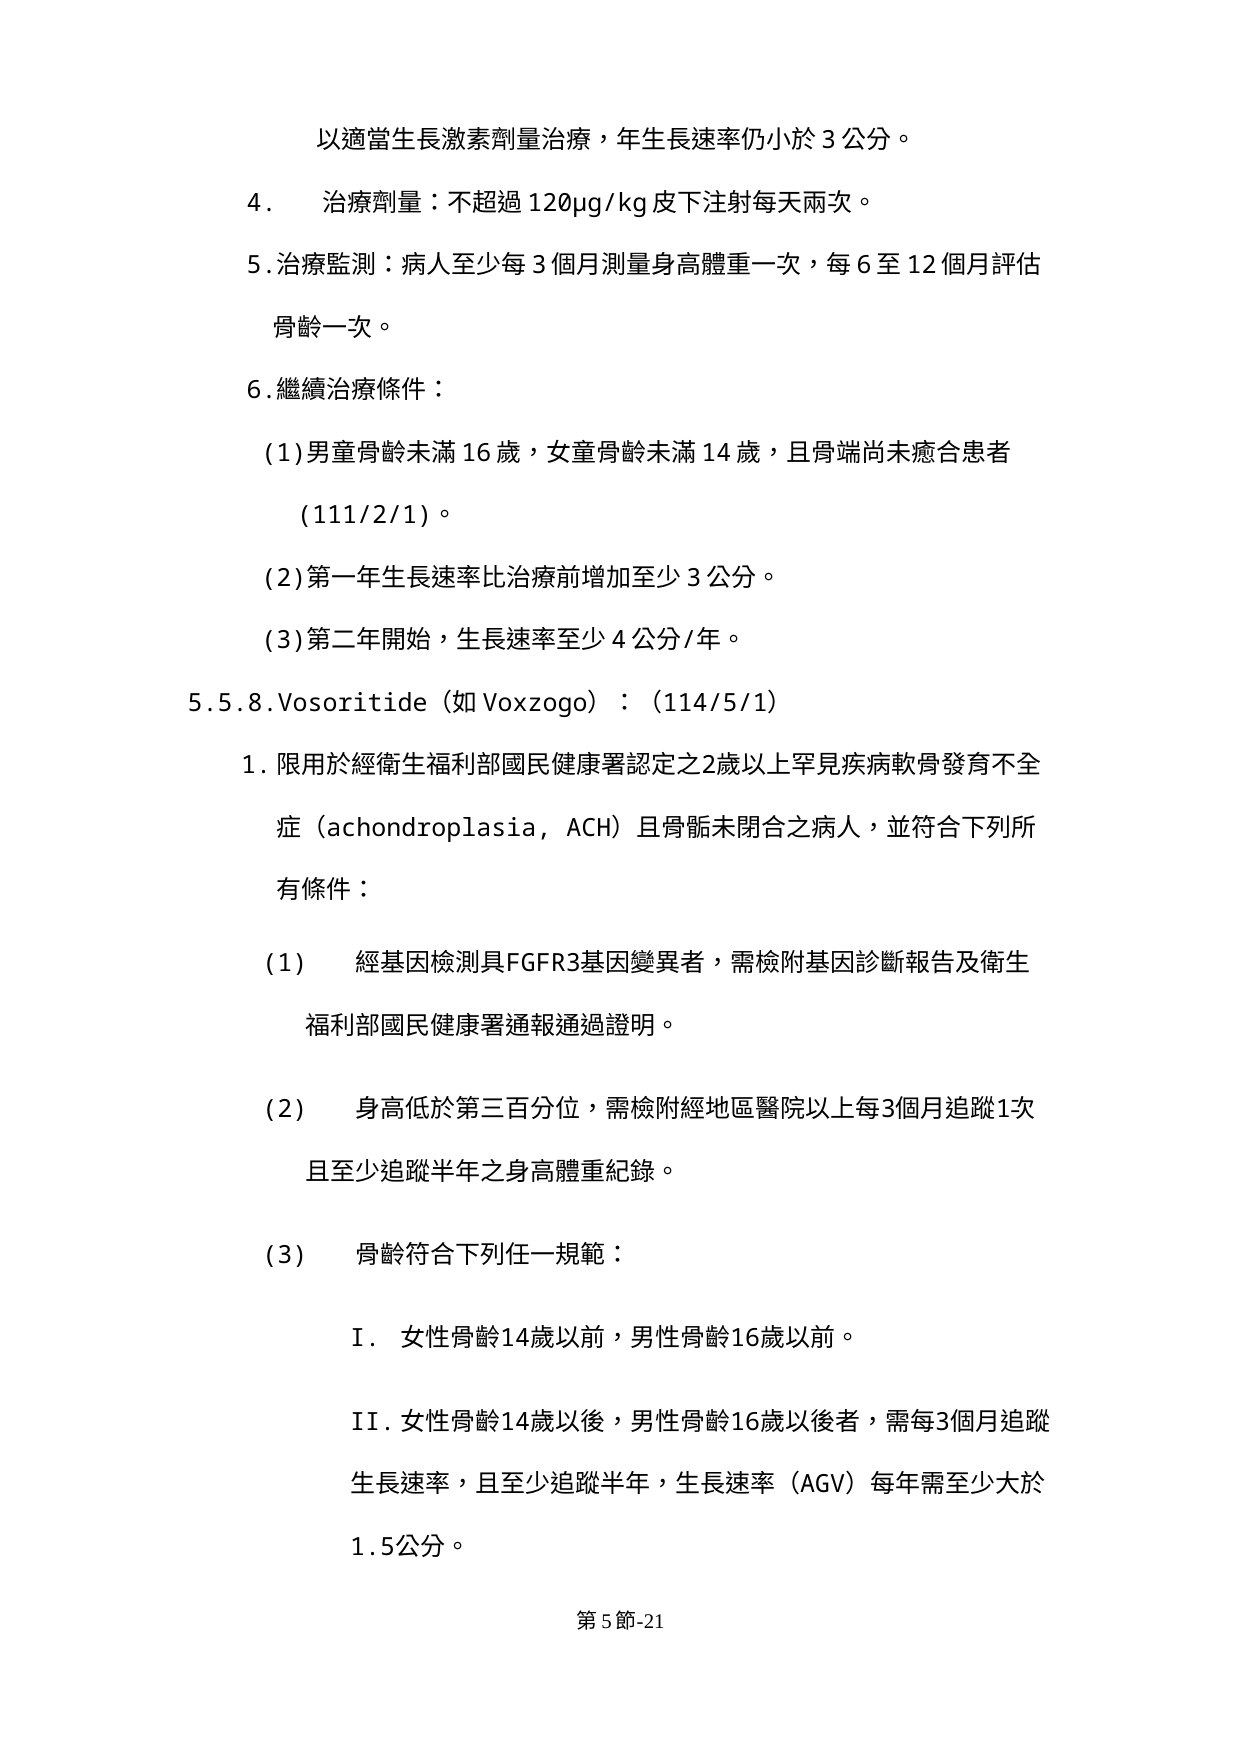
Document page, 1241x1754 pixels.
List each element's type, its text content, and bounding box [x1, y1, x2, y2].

list 女性骨齡14歲以後，男性骨齡16歲以後者，需每3個月追蹤生長速率，且至少追蹤半年，生長速率（AGV）每年需至少大於1.5公分。 [350, 1377, 1053, 1565]
list 限用於經衛生福利部國民健康署認定之2歲以上罕見疾病軟骨發育不全症（achondroplasia, ACH）且骨骺未閉合之病人，並符合下列所有條件： [241, 721, 1053, 909]
list 女性骨齡14歲以前，男性骨齡16歲以前。 [350, 1294, 1053, 1357]
text 4. 治療劑量：不超過120μg/kg皮下注射每天兩次。 [246, 159, 1053, 221]
text (2)第一年生長速率比治療前增加至少3公分。 [261, 534, 1053, 596]
text (1)男童骨齡未滿16歲，女童骨齡未滿14歲，且骨端尚未癒合患者(111/2/1)。 [261, 409, 1053, 534]
text 5.5.8.Vosoritide（如Voxzogo）：（114/5/1） [187, 659, 1053, 721]
text 以適當生長激素劑量治療，年生長速率仍小於3公分。 [276, 96, 1053, 159]
text 6.繼續治療條件： [246, 346, 1053, 409]
text (3)第二年開始，生長速率至少4公分/年。 [261, 596, 1053, 659]
list 經基因檢測具FGFR3基因變異者，需檢附基因診斷報告及衛生福利部國民健康署通報通過證明。 [262, 919, 1053, 1044]
text 5.治療監測：病人至少每3個月測量身高體重一次，每6至12個月評估骨齡一次。 [246, 221, 1053, 346]
list 身高低於第三百分位，需檢附經地區醫院以上每3個月追蹤1次且至少追蹤半年之身高體重紀錄。 [262, 1065, 1053, 1190]
list 骨齡符合下列任一規範： [262, 1211, 1053, 1273]
